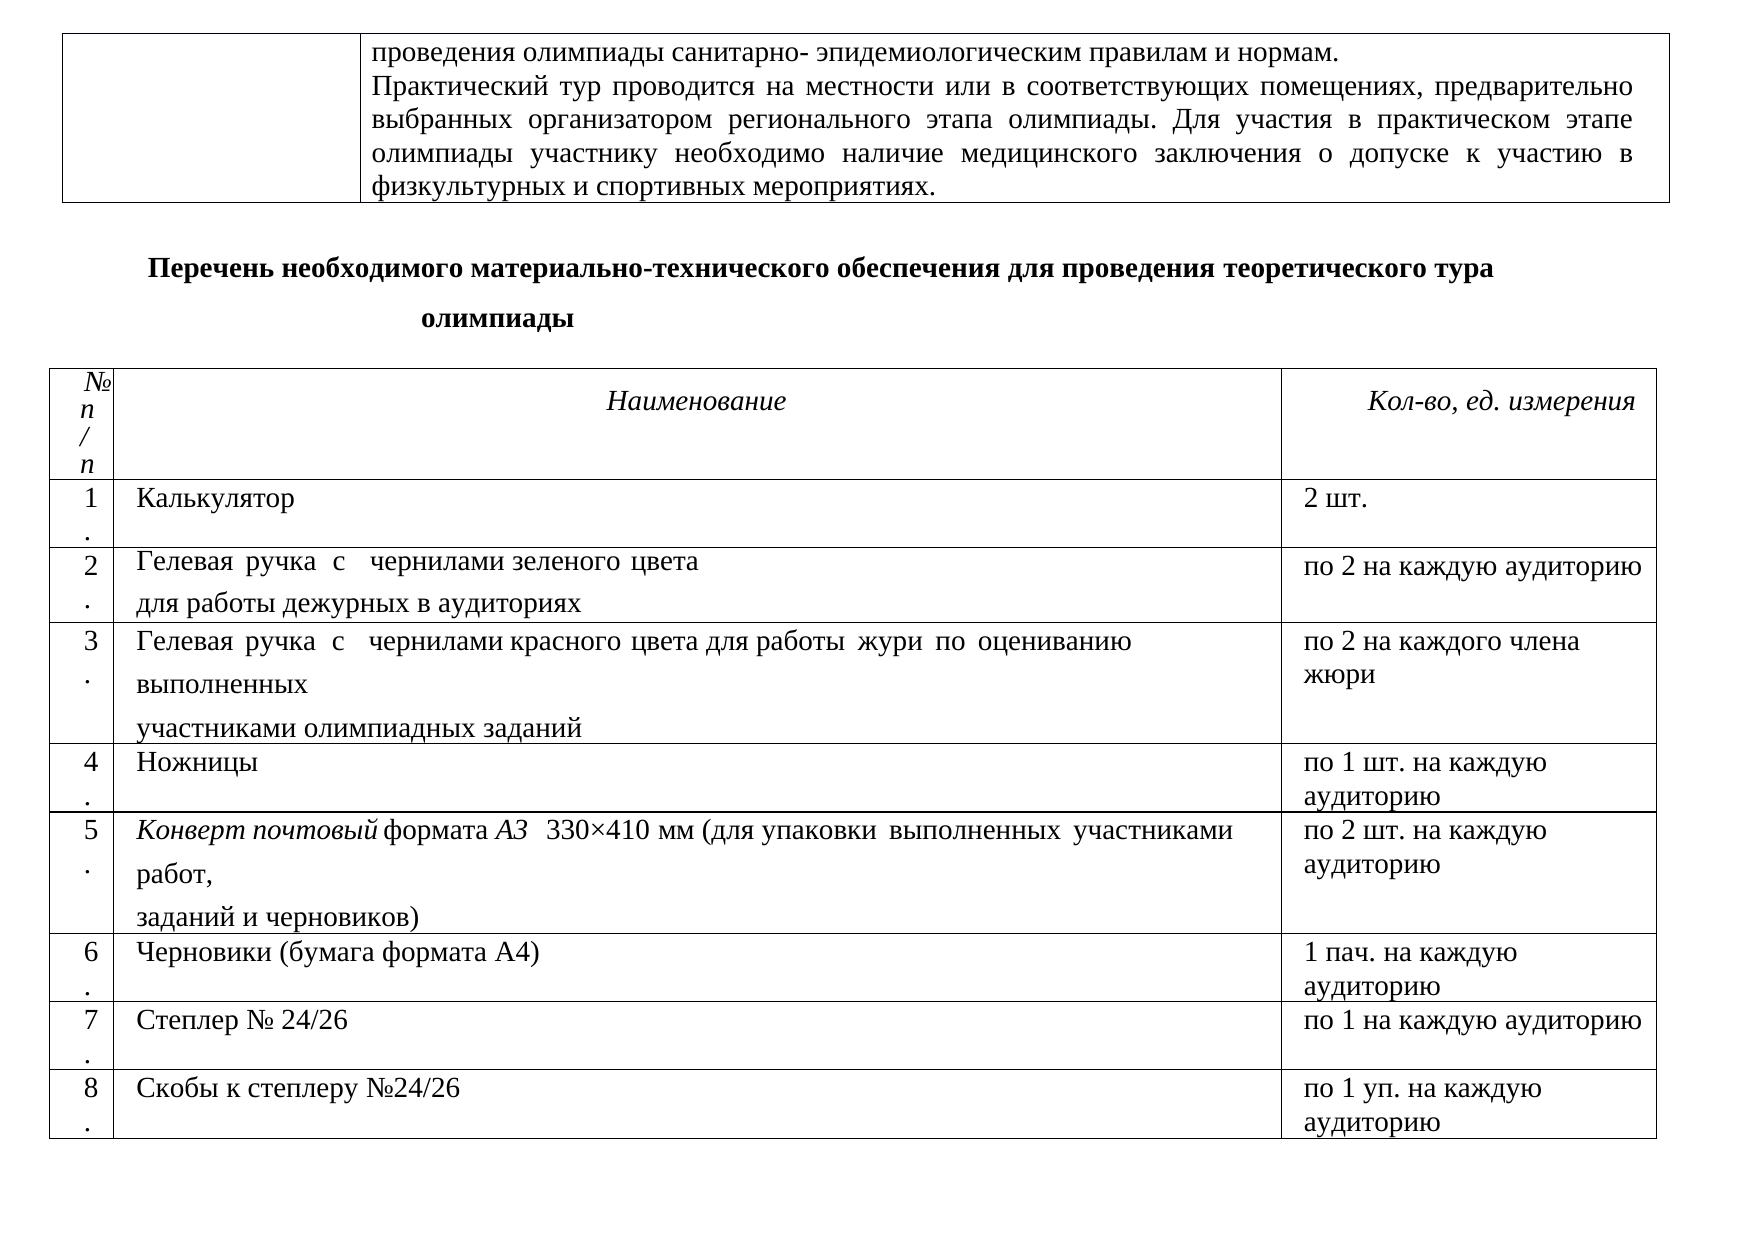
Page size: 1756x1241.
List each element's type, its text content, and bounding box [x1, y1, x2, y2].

table_cell 1 пач. на каждую аудиторию [1282, 934, 1656, 1001]
table_cell по 1 уп. на каждую аудиторию [1282, 1070, 1656, 1137]
table_cell Калькулятор [114, 480, 1281, 547]
table_cell по 2 на каждую аудиторию [1282, 548, 1656, 622]
table_header Наименование [114, 369, 1281, 479]
table_cell по 2 на каждого члена жюри [1282, 623, 1656, 743]
table_cell по 1 шт. на каждую аудиторию [1282, 744, 1656, 811]
table_cell 3. [50, 623, 113, 743]
table_cell проведения олимпиады санитарно- эпидемиологическим правилам и нормам. Практический тур проводится на местности или в соответствующих помещениях, предварительно выбранных организатором регионального этапа олимпиады. Для участия в практическом этапе олимпиады участнику необходимо наличие медицинского заключения о допуске к участию в физкультурных и спортивных мероприятиях. [361, 34, 1669, 202]
table_cell 7. [50, 1002, 113, 1069]
table_header № п/п [50, 369, 113, 479]
table_cell 8. [50, 1070, 113, 1137]
table_header Кол-во, ед. измерения [1282, 369, 1656, 479]
table_cell 4. [50, 744, 113, 811]
table_cell Степлер № 24/26 [114, 1002, 1281, 1069]
table_cell по 1 на каждую аудиторию [1282, 1002, 1656, 1069]
table_cell 2 шт. [1282, 480, 1656, 547]
table_cell Скобы к степлеру №24/26 [114, 1070, 1281, 1137]
table_cell по 2 шт. на каждую аудиторию [1282, 813, 1656, 933]
text Перечень необходимого материально-технического обеспечения для проведения теоретического тура олимпиады [148, 250, 1624, 334]
table_cell Гелевая ручка с чернилами красного цвета для работы жури по оцениванию выполненных участниками олимпиадных заданий [114, 623, 1281, 743]
table_cell Ножницы [114, 744, 1281, 811]
table_cell Конверт почтовый формата А3 330×410 мм (для упаковки выполненных участниками работ, заданий и черновиков) [114, 813, 1281, 933]
table_cell Гелевая ручка с чернилами зеленого цвета для работы дежурных в аудиториях [114, 548, 1281, 622]
table_cell 2. [50, 548, 113, 622]
table_cell 1. [50, 480, 113, 547]
table_cell 5. [50, 813, 113, 933]
table_cell Черновики (бумага формата А4) [114, 934, 1281, 1001]
table_cell [63, 34, 360, 202]
table_cell 6. [50, 934, 113, 1001]
